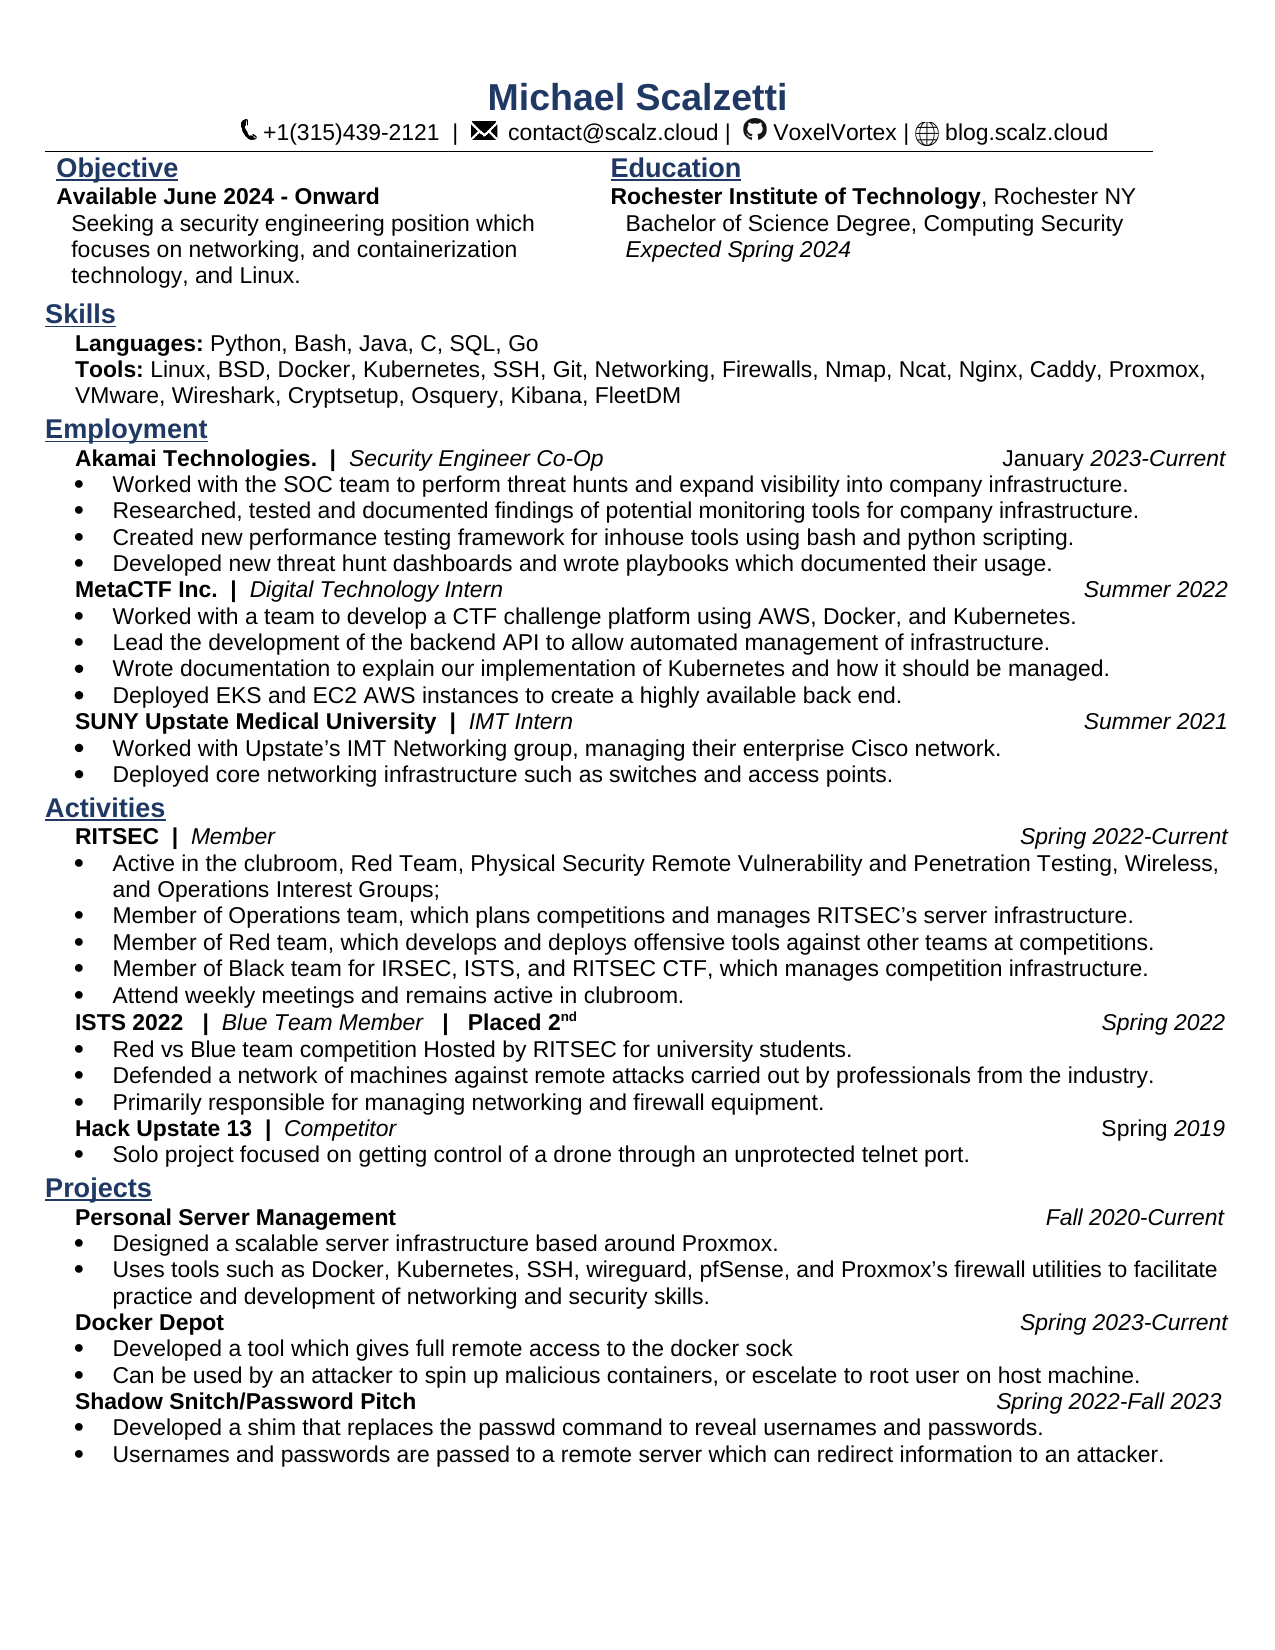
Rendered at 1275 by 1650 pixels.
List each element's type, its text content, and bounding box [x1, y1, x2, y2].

list Developed new threat hunt dashboards and wrote playbooks which documented their usage. [75, 550, 1230, 576]
list Worked with Upstate’s IMT Networking group, managing their enterprise Cisco network. [75, 734, 1230, 761]
list Usernames and passwords are passed to a remote server which can redirect information to an attacker. [75, 1441, 1230, 1467]
list Deployed core networking infrastructure such as switches and access points. [75, 761, 1230, 787]
list Developed a tool which gives full remote access to the docker sock [75, 1335, 1230, 1362]
text ISTS 2022 | Blue Team Member | Placed 2nd Spring 2022 [75, 1009, 1230, 1036]
text Activities [45, 792, 1230, 823]
text Tools: Linux, BSD, Docker, Kubernetes, SSH, Git, Networking, Firewalls, Nmap, Ncat, Nginx, Caddy, Proxmox, VMware, Wireshark, Cryptsetup, Osquery, Kibana, FleetDM [75, 356, 1230, 408]
text Employment [45, 413, 1230, 444]
list Worked with a team to develop a CTF challenge platform using AWS, Docker, and Kubernetes. [75, 603, 1230, 629]
list Developed a shim that replaces the passwd command to reveal usernames and passwords. [75, 1414, 1230, 1441]
list Red vs Blue team competition Hosted by RITSEC for university students. [75, 1036, 1230, 1062]
list Member of Red team, which develops and deploys offensive tools against other teams at competitions. [75, 929, 1230, 955]
list Member of Operations team, which plans competitions and manages RITSEC’s server infrastructure. [75, 902, 1230, 929]
list Solo project focused on getting control of a drone through an unprotected telnet port. [75, 1141, 1230, 1167]
text Personal Server Management Fall 2020-Current [75, 1203, 1230, 1230]
text Hack Upstate 13 | Competitor Spring 2019 [75, 1115, 1230, 1141]
list Worked with the SOC team to perform threat hunts and expand visibility into company infrastructure. [75, 471, 1230, 497]
text Michael Scalzetti [45, 75, 1230, 118]
list Deployed EKS and EC2 AWS instances to create a highly available back end. [75, 682, 1230, 708]
picture [915, 122, 939, 146]
list Docker Depot Spring 2023-Current [75, 1309, 1230, 1335]
list Attend weekly meetings and remains active in clubroom. [75, 981, 1230, 1009]
list Created new performance testing framework for inhouse tools using bash and python scripting. [75, 524, 1230, 550]
list Wrote documentation to explain our implementation of Kubernetes and how it should be managed. [75, 655, 1230, 682]
list Lead the development of the backend API to allow automated management of infrastructure. [75, 629, 1230, 655]
list +1(315)439-2121 | contact@scalz.cloud | VoxelVortex | blog.scalz.cloud. [120, 118, 1230, 146]
table_header Education Rochester Institute of Technology, Rochester NY Bachelor of Science Degree, Computing Security Expected Spring 2024 [599, 152, 1153, 289]
text RITSEC | Member Spring 2022-Current [75, 823, 1230, 849]
picture [743, 118, 767, 141]
list Active in the clubroom, Red Team, Physical Security Remote Vulnerability and Penetration Testing, Wireless, and Operations Interest Groups; [75, 849, 1230, 902]
list Researched, tested and documented findings of potential monitoring tools for company infrastructure. [75, 497, 1230, 524]
picture [471, 121, 498, 140]
list Uses tools such as Docker, Kubernetes, SSH, wireguard, pfSense, and Proxmox’s firewall utilities to facilitate practice and development of networking and security skills. [75, 1256, 1230, 1309]
list Defended a network of machines against remote attacks carried out by professionals from the industry. [75, 1062, 1230, 1088]
list Can be used by an attacker to spin up malicious containers, or escelate to root user on host machine. [75, 1362, 1230, 1388]
text Shadow Snitch/Password Pitch Spring 2022-Fall 2023 [75, 1388, 1230, 1414]
text SUNY Upstate Medical University | IMT Intern Summer 2021 [75, 708, 1230, 734]
list Primarily responsible for managing networking and firewall equipment. [75, 1088, 1230, 1115]
text Akamai Technologies. | Security Engineer Co-Op January 2023-Current [75, 444, 1230, 471]
list Member of Black team for IRSEC, ISTS, and RITSEC CTF, which manages competition infrastructure. [75, 955, 1230, 981]
text Skills [45, 298, 1230, 329]
text Languages: Python, Bash, Java, C, SQL, Go [75, 329, 1230, 356]
list MetaCTF Inc. | Digital Technology Intern Summer 2022 [75, 576, 1230, 603]
picture [241, 119, 257, 140]
table_header Objective Available June 2024 - Onward Seeking a security engineering position which focuses on networking, and containerization technology, and Linux. [45, 152, 599, 289]
text Projects [45, 1172, 1230, 1203]
list Designed a scalable server infrastructure based around Proxmox. [75, 1230, 1230, 1256]
